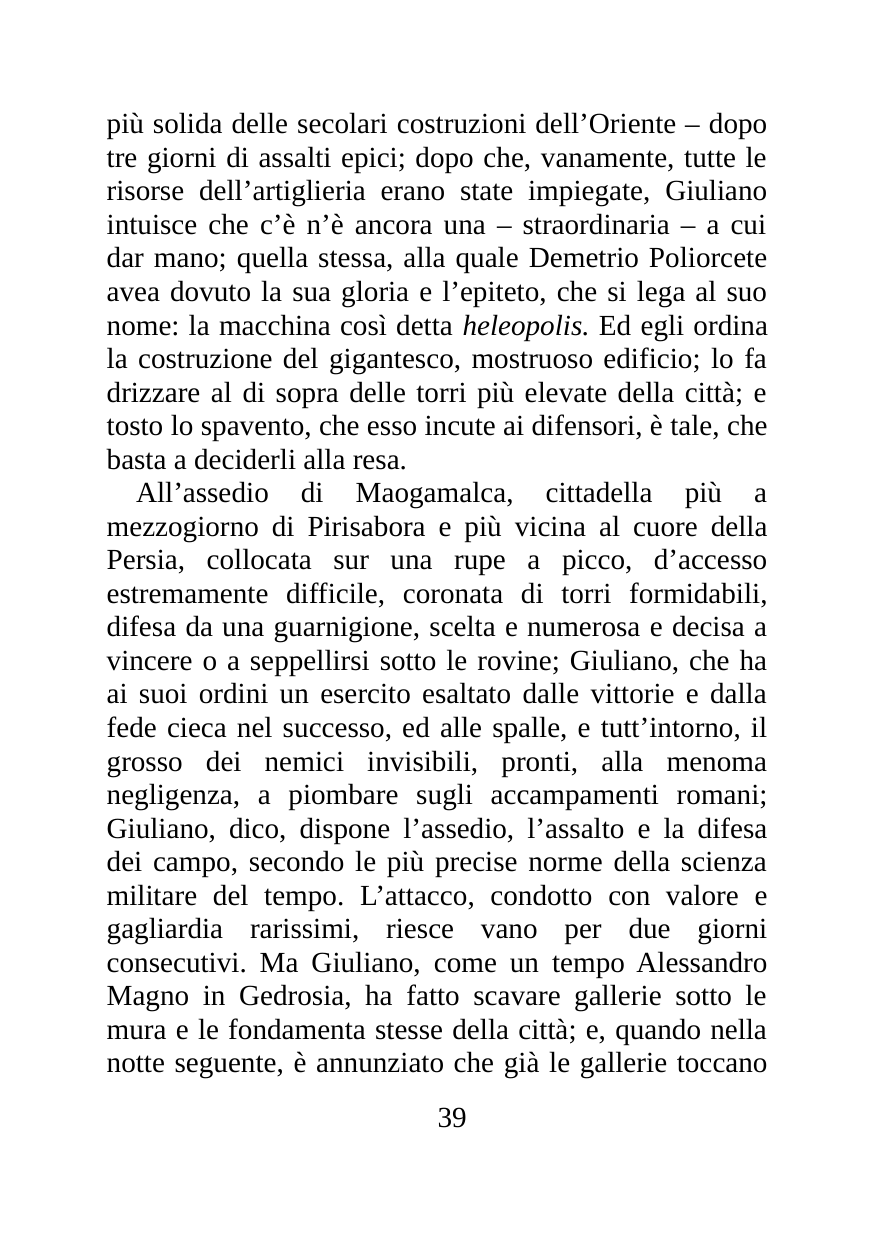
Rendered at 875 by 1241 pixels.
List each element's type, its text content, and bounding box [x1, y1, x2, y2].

text All’assedio di Maogamalca, cittadella più a mezzogiorno di Pirisabora e più vicina al cuore della Persia, collocata sur una rupe a picco, d’accesso estremamente difficile, coronata di torri formidabili, difesa da una guarnigione, scelta e numerosa e decisa a vincere o a seppellirsi sotto le rovine; Giuliano, che ha ai suoi ordini un esercito esaltato dalle vittorie e dalla fede cieca nel successo, ed alle spalle, e tutt’intorno, il grosso dei nemici invisibili, pronti, alla menoma negligenza, a piombare sugli accampamenti romani; Giuliano, dico, dispone l’assedio, l’assalto e la difesa dei campo, secondo le più precise norme della scienza militare del tempo. L’attacco, condotto con valore e gagliardia rarissimi, riesce vano per due giorni consecutivi. Ma Giuliano, come un tempo Alessandro Magno in Gedrosia, ha fatto scavare gallerie sotto le mura e le fondamenta stesse della città; e, quando nella notte seguente, è annunziato che già le gallerie toccano [106, 475, 768, 1079]
text più solida delle secolari costruzioni dell’Oriente ‒ dopo tre giorni di assalti epici; dopo che, vanamente, tutte le risorse dell’artiglieria erano state impiegate, Giuliano intuisce che c’è n’è ancora una ‒ straordinaria ‒ a cui dar mano; quella stessa, alla quale Demetrio Poliorcete avea dovuto la sua gloria e l’epiteto, che si lega al suo nome: la macchina così detta heleopolis. Ed egli ordina la costruzione del gigantesco, mostruoso edificio; lo fa drizzare al di sopra delle torri più elevate della città; e tosto lo spavento, che esso incute ai difensori, è tale, che basta a deciderli alla resa. [106, 106, 768, 475]
